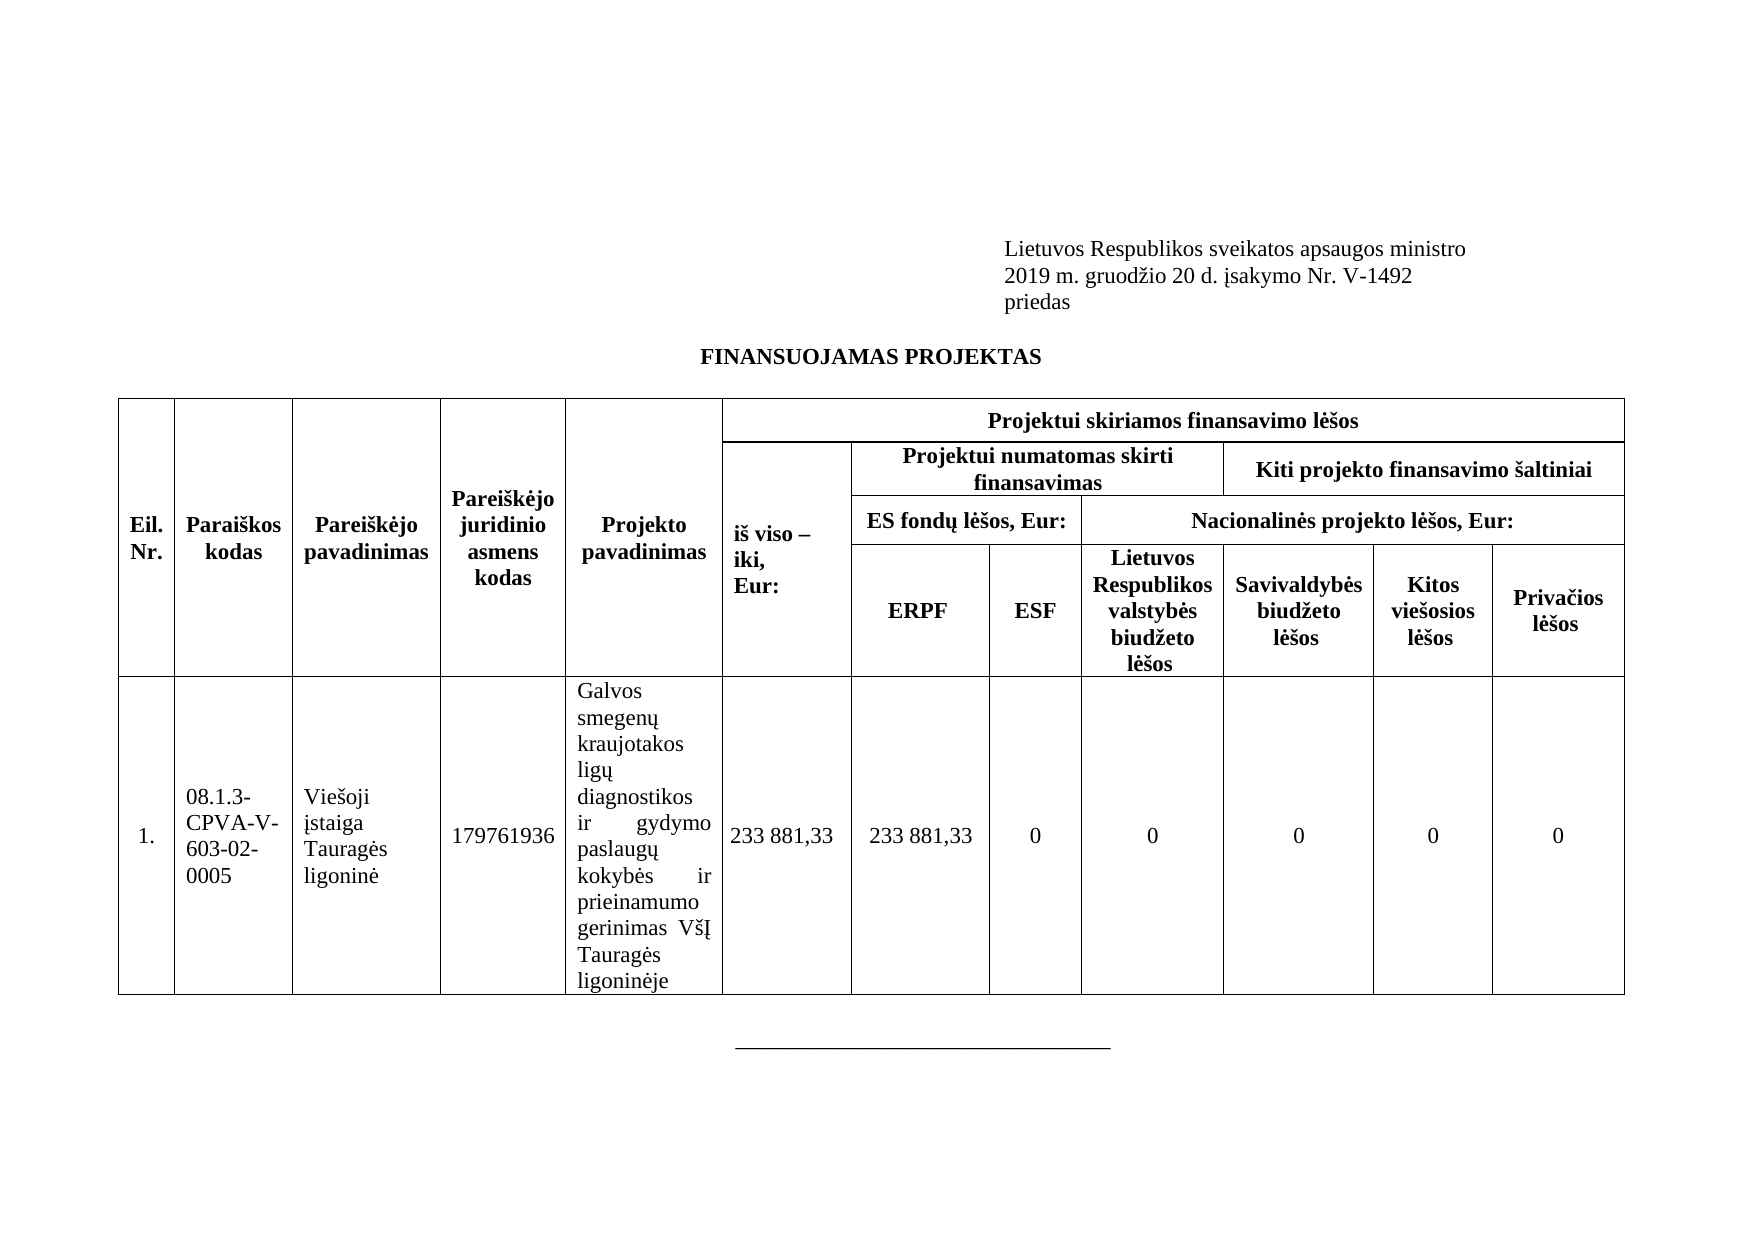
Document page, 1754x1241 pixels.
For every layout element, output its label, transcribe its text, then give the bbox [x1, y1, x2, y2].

table_header Projektui skiriamos finansavimo lėšos [723, 399, 1624, 441]
table_cell 0 [1224, 677, 1373, 993]
table_cell Privačios lėšos [1493, 545, 1624, 676]
table_cell 1. [119, 677, 174, 993]
table_cell Kiti projekto finansavimo šaltiniai [1224, 443, 1624, 495]
table_cell Kitos viešosios lėšos [1374, 545, 1492, 676]
table_header Pareiškėjo juridinio asmens kodas [441, 399, 565, 676]
table_cell Nacionalinės projekto lėšos, Eur: [1082, 496, 1624, 543]
table_cell ERPF [852, 545, 989, 676]
table_cell 0 [990, 677, 1081, 993]
text FINANSUOJAMAS PROJEKTAS [118, 343, 1624, 369]
table_cell Viešoji įstaiga Tauragės ligoninė [293, 677, 440, 993]
table_header Paraiškos kodas [175, 399, 292, 676]
table_cell Savivaldybės biudžeto lėšos [1224, 545, 1373, 676]
text 2019 m. gruodžio 20 d. įsakymo Nr. V-1492 [118, 262, 1624, 288]
table_cell Projektui numatomas skirti finansavimas [852, 443, 1223, 495]
table_cell 233 881,33 [852, 677, 989, 993]
text priedas [118, 288, 1624, 314]
table_cell Lietuvos Respublikos valstybės biudžeto lėšos [1082, 545, 1223, 676]
table_cell ESF [990, 545, 1081, 676]
table_cell ES fondų lėšos, Eur: [852, 496, 1081, 543]
table_header Pareiškėjo pavadinimas [293, 399, 440, 676]
table_header Projekto pavadinimas [566, 399, 722, 676]
table_cell 233 881,33 [723, 677, 851, 993]
table_cell Galvos smegenų kraujotakos ligų diagnostikos ir gydymo paslaugų kokybės ir prieinamumo gerinimas VšĮ Tauragės ligoninėje [566, 677, 722, 993]
table_cell iš viso – iki, Eur: [723, 443, 851, 676]
table_cell 179761936 [441, 677, 565, 993]
text ______________________________ [118, 1023, 1624, 1052]
table_cell 0 [1082, 677, 1223, 993]
text Lietuvos Respublikos sveikatos apsaugos ministro [118, 235, 1624, 262]
table_cell 08.1.3-CPVA-V-603-02-0005 [175, 677, 292, 993]
table_cell 0 [1374, 677, 1492, 993]
table_header Eil. Nr. [119, 399, 174, 676]
table_cell 0 [1493, 677, 1624, 993]
